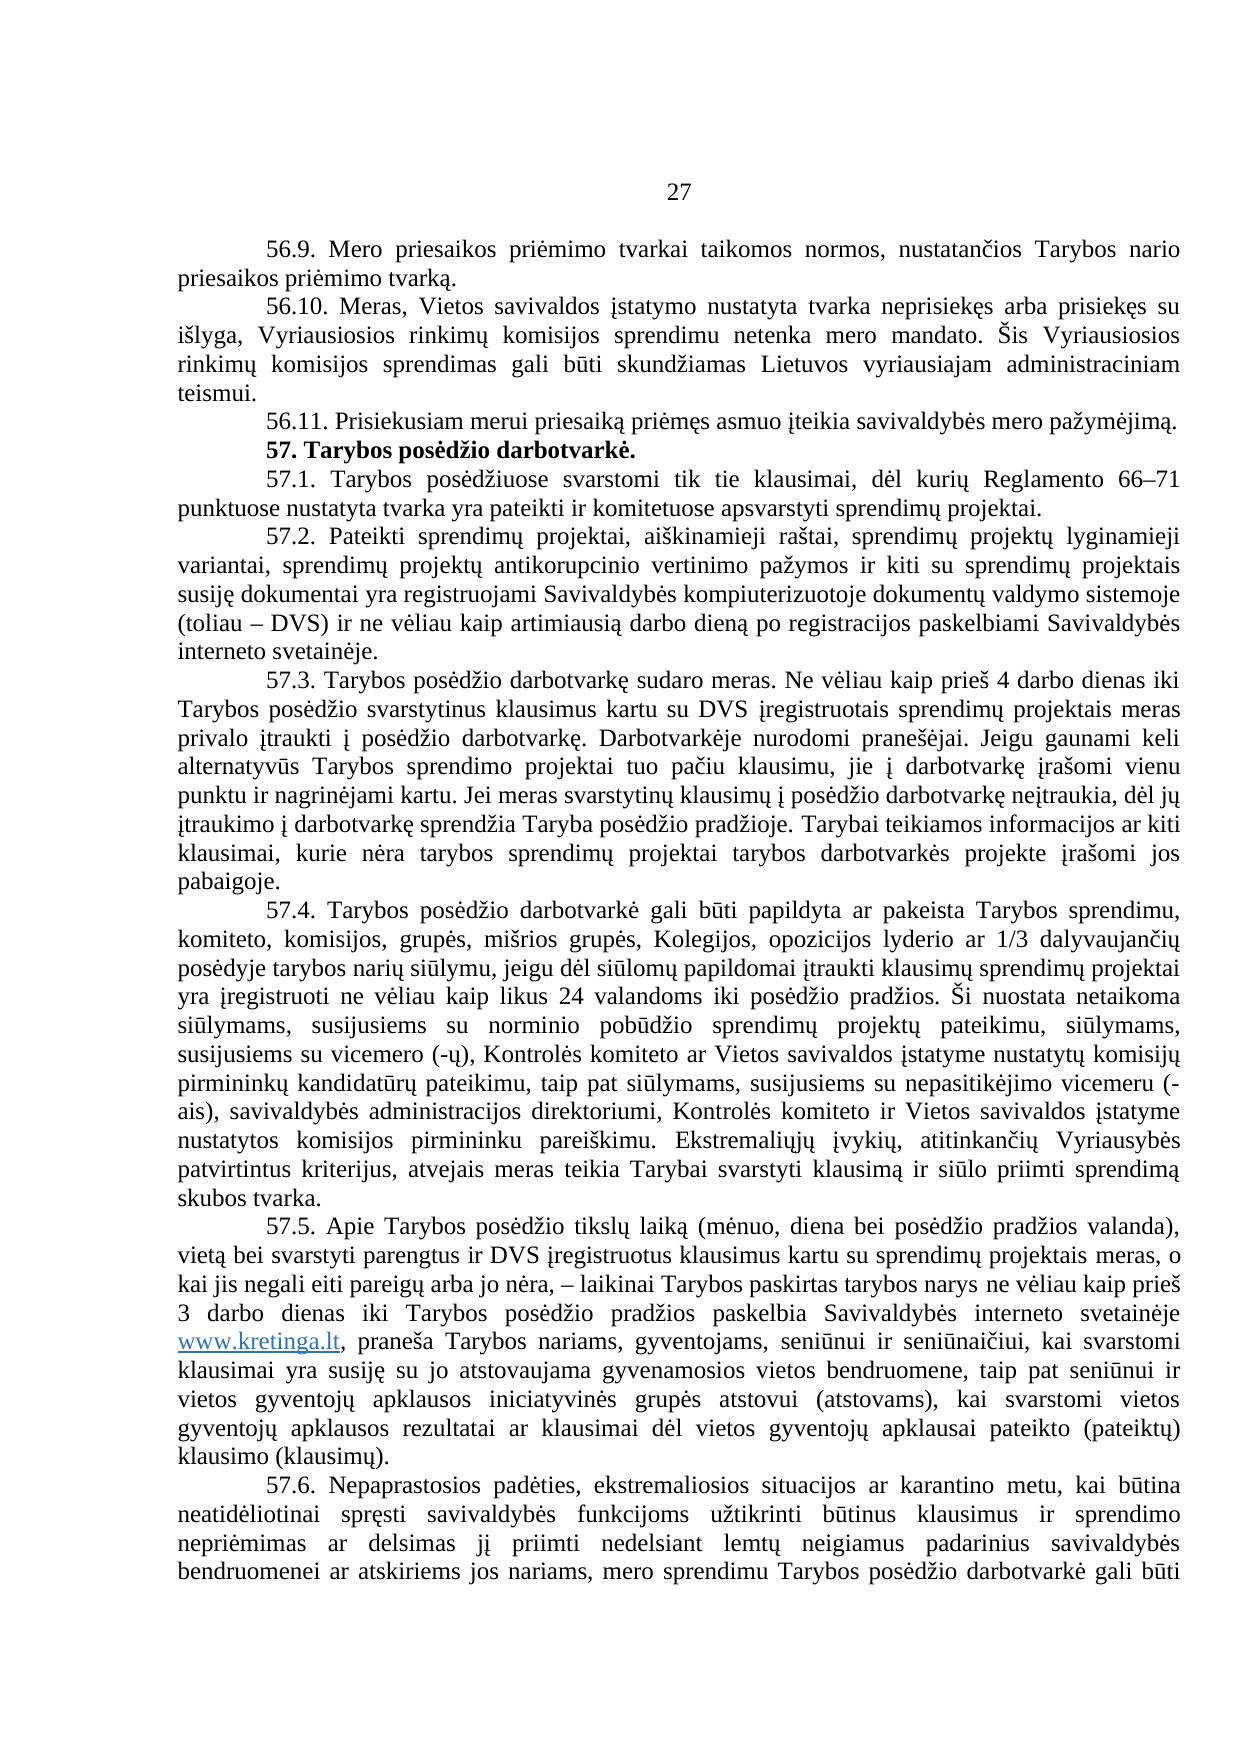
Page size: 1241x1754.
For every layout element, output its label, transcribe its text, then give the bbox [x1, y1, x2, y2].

text 57.3. Tarybos posėdžio darbotvarkę sudaro meras. Ne vėliau kaip prieš 4 darbo dienas iki Tarybos posėdžio svarstytinus klausimus kartu su DVS įregistruotais sprendimų projektais meras privalo įtraukti į posėdžio darbotvarkę. Darbotvarkėje nurodomi pranešėjai. Jeigu gaunami keli alternatyvūs Tarybos sprendimo projektai tuo pačiu klausimu, jie į darbotvarkę įrašomi vienu punktu ir nagrinėjami kartu. Jei meras svarstytinų klausimų į posėdžio darbotvarkę neįtraukia, dėl jų įtraukimo į darbotvarkę sprendžia Taryba posėdžio pradžioje. Tarybai teikiamos informacijos ar kiti klausimai, kurie nėra tarybos sprendimų projektai tarybos darbotvarkės projekte įrašomi jos pabaigoje. [177, 665, 1181, 895]
text 57.1. Tarybos posėdžiuose svarstomi tik tie klausimai, dėl kurių Reglamento 66–71 punktuose nustatyta tvarka yra pateikti ir komitetuose apsvarstyti sprendimų projektai. [177, 464, 1181, 521]
text 57.6. Nepaprastosios padėties, ekstremaliosios situacijos ar karantino metu, kai būtina neatidėliotinai spręsti savivaldybės funkcijoms užtikrinti būtinus klausimus ir sprendimo nepriėmimas ar delsimas jį priimti nedelsiant lemtų neigiamus padarinius savivaldybės bendruomenei ar atskiriems jos nariams, mero sprendimu Tarybos posėdžio darbotvarkė gali būti [177, 1470, 1181, 1585]
text 57.4. Tarybos posėdžio darbotvarkė gali būti papildyta ar pakeista Tarybos sprendimu, komiteto, komisijos, grupės, mišrios grupės, Kolegijos, opozicijos lyderio ar 1/3 dalyvaujančių posėdyje tarybos narių siūlymu, jeigu dėl siūlomų papildomai įtraukti klausimų sprendimų projektai yra įregistruoti ne vėliau kaip likus 24 valandoms iki posėdžio pradžios. Ši nuostata netaikoma siūlymams, susijusiems su norminio pobūdžio sprendimų projektų pateikimu, siūlymams, susijusiems su vicemero (-ų), Kontrolės komiteto ar Vietos savivaldos įstatyme nustatytų komisijų pirmininkų kandidatūrų pateikimu, taip pat siūlymams, susijusiems su nepasitikėjimo vicemeru (-ais), savivaldybės administracijos direktoriumi, Kontrolės komiteto ir Vietos savivaldos įstatyme nustatytos komisijos pirmininku pareiškimu. Ekstremaliųjų įvykių, atitinkančių Vyriausybės patvirtintus kriterijus, atvejais meras teikia Tarybai svarstyti klausimą ir siūlo priimti sprendimą skubos tvarka. [177, 895, 1181, 1211]
text 56.9. Mero priesaikos priėmimo tvarkai taikomos normos, nustatančios Tarybos nario priesaikos priėmimo tvarką. [177, 234, 1181, 291]
text 56.11. Prisiekusiam merui priesaiką priėmęs asmuo įteikia savivaldybės mero pažymėjimą. [177, 406, 1181, 435]
text 57.5. Apie Tarybos posėdžio tikslų laiką (mėnuo, diena bei posėdžio pradžios valanda), vietą bei svarstyti parengtus ir DVS įregistruotus klausimus kartu su sprendimų projektais meras, o kai jis negali eiti pareigų arba jo nėra, – laikinai Tarybos paskirtas tarybos narys ne vėliau kaip prieš 3 darbo dienas iki Tarybos posėdžio pradžios paskelbia Savivaldybės interneto svetainėje www.kretinga.lt, praneša Tarybos nariams, gyventojams, seniūnui ir seniūnaičiui, kai svarstomi klausimai yra susiję su jo atstovaujama gyvenamosios vietos bendruomene, taip pat seniūnui ir vietos gyventojų apklausos iniciatyvinės grupės atstovui (atstovams), kai svarstomi vietos gyventojų apklausos rezultatai ar klausimai dėl vietos gyventojų apklausai pateikto (pateiktų) klausimo (klausimų). [177, 1211, 1181, 1470]
text 57.2. Pateikti sprendimų projektai, aiškinamieji raštai, sprendimų projektų lyginamieji variantai, sprendimų projektų antikorupcinio vertinimo pažymos ir kiti su sprendimų projektais susiję dokumentai yra registruojami Savivaldybės kompiuterizuotoje dokumentų valdymo sistemoje (toliau – DVS) ir ne vėliau kaip artimiausią darbo dieną po registracijos paskelbiami Savivaldybės interneto svetainėje. [177, 521, 1181, 665]
text 56.10. Meras, Vietos savivaldos įstatymo nustatyta tvarka neprisiekęs arba prisiekęs su išlyga, Vyriausiosios rinkimų komisijos sprendimu netenka mero mandato. Šis Vyriausiosios rinkimų komisijos sprendimas gali būti skundžiamas Lietuvos vyriausiajam administraciniam teismui. [177, 291, 1181, 406]
text 57. Tarybos posėdžio darbotvarkė. [177, 435, 1181, 464]
